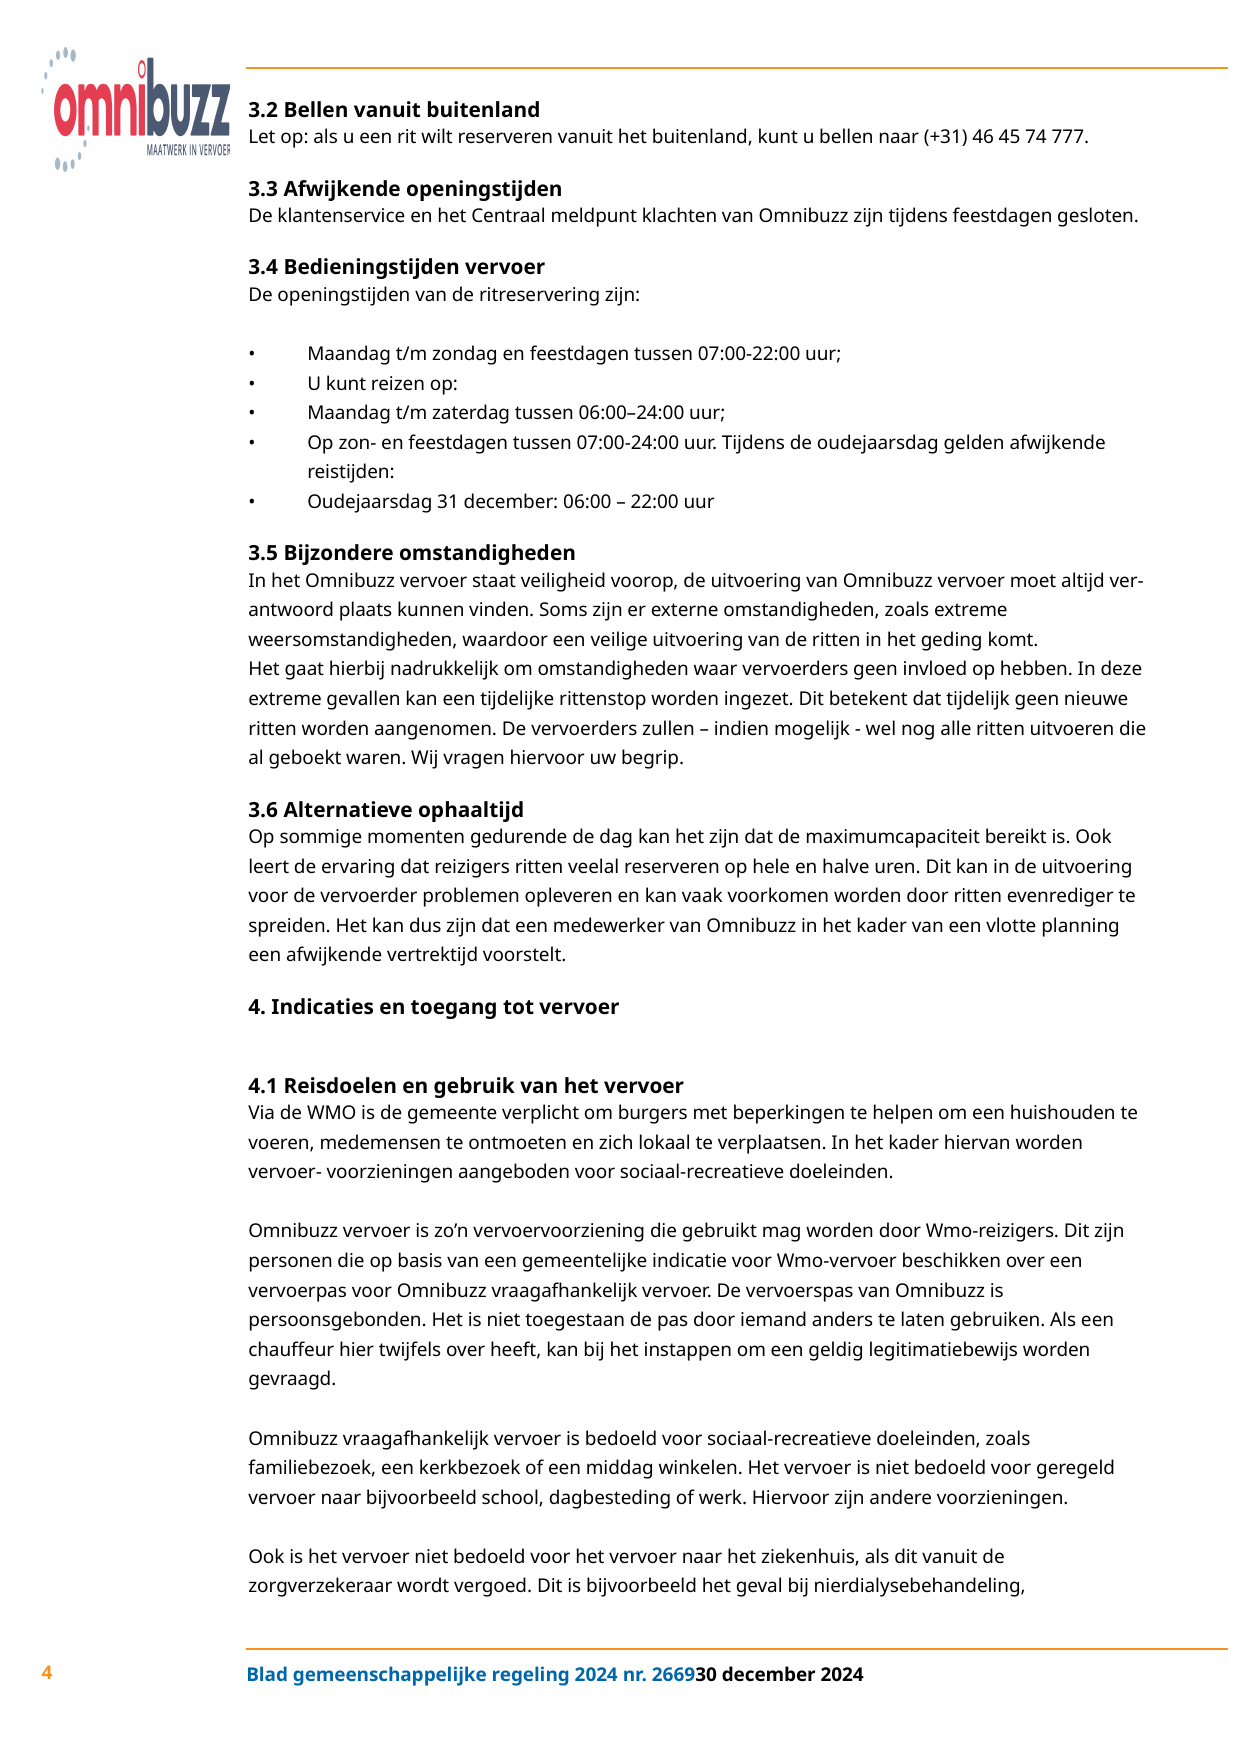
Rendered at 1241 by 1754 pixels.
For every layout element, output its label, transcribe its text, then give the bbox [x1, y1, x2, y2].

text Ook is het vervoer niet bedoeld voor het vervoer naar het ziekenhuis, als dit vanuit de zorgverzekeraar wordt vergoed. Dit is bijvoorbeeld het geval bij nierdialysebehandeling, [248, 1543, 1152, 1598]
text Via de WMO is de gemeente verplicht om burgers met beperkingen te helpen om een huishouden te voeren, medemensen te ontmoeten en zich lokaal te verplaatsen. In het kader hiervan worden vervoer- voorzieningen aangeboden voor sociaal-recreatieve doeleinden. [248, 1099, 1152, 1184]
text Omnibuzz vervoer is zo’n vervoervoorziening die gebruikt mag worden door Wmo-reizigers. Dit zijn personen die op basis van een gemeentelijke indicatie voor Wmo-vervoer beschikken over een vervoerpas voor Omnibuzz vraagafhankelijk vervoer. De vervoerspas van Omnibuzz is persoonsgebonden. Het is niet toegestaan de pas door iemand anders te laten gebruiken. Als een chauffeur hier twijfels over heeft, kan bij het instappen om een geldig legitimatiebewijs worden gevraagd. [248, 1218, 1152, 1391]
text 3.3 Afwijkende openingstijden [248, 174, 1152, 202]
text Het gaat hierbij nadrukkelijk om omstandigheden waar vervoerders geen invloed op hebben. In deze extreme gevallen kan een tijdelijke rittenstop worden ingezet. Dit betekent dat tijdelijk geen nieuwe ritten worden aangenomen. De vervoerders zullen – indien mogelijk - wel nog alle ritten uitvoeren die al geboekt waren. Wij vragen hiervoor uw begrip. [248, 656, 1152, 770]
list Oudejaarsdag 31 december: 06:00 – 22:00 uur [248, 488, 1152, 514]
list Maandag t/m zaterdag tussen 06:00–24:00 uur; [248, 399, 1152, 425]
text Omnibuzz vraagafhankelijk vervoer is bedoeld voor sociaal-recreatieve doeleinden, zoals familiebezoek, een kerkbezoek of een middag winkelen. Het vervoer is niet bedoeld voor geregeld vervoer naar bijvoorbeeld school, dagbesteding of werk. Hiervoor zijn andere voorzieningen. [248, 1425, 1152, 1509]
picture [41, 47, 231, 172]
text 3.6 Alternatieve ophaaltijd [248, 795, 1152, 823]
text De openingstijden van de ritreservering zijn: [248, 281, 1152, 307]
list Op zon- en feestdagen tussen 07:00-24:00 uur. Tijdens de oudejaarsdag gelden afwijkende reistijden: [248, 429, 1152, 484]
text In het Omnibuzz vervoer staat veiligheid voorop, de uitvoering van Omnibuzz vervoer moet altijd ver- antwoord plaats kunnen vinden. Soms zijn er externe omstandigheden, zoals extreme weersomstandigheden, waardoor een veilige uitvoering van de ritten in het geding komt. [248, 567, 1152, 652]
text 4. Indicaties en toegang tot vervoer [248, 992, 1152, 1020]
text 3.5 Bijzondere omstandigheden [248, 538, 1152, 567]
text 3.4 Bedieningstijden vervoer [248, 252, 1152, 281]
text 4.1 Reisdoelen en gebruik van het vervoer [248, 1071, 1152, 1099]
text Op sommige momenten gedurende de dag kan het zijn dat de maximumcapaciteit bereikt is. Ook leert de ervaring dat reizigers ritten veelal reserveren op hele en halve uren. Dit kan in de uitvoering voor de vervoerder problemen opleveren en kan vaak voorkomen worden door ritten evenrediger te spreiden. Het kan dus zijn dat een medewerker van Omnibuzz in het kader van een vlotte planning een afwijkende vertrektijd voorstelt. [248, 823, 1152, 967]
text 3.2 Bellen vanuit buitenland [248, 95, 1152, 123]
list U kunt reizen op: [248, 370, 1152, 395]
text De klantenservice en het Centraal meldpunt klachten van Omnibuzz zijn tijdens feestdagen gesloten. [248, 202, 1152, 228]
text Let op: als u een rit wilt reserveren vanuit het buitenland, kunt u bellen naar (+31) 46 45 74 777. [248, 123, 1152, 149]
list Maandag t/m zondag en feestdagen tussen 07:00-22:00 uur; [248, 340, 1152, 366]
